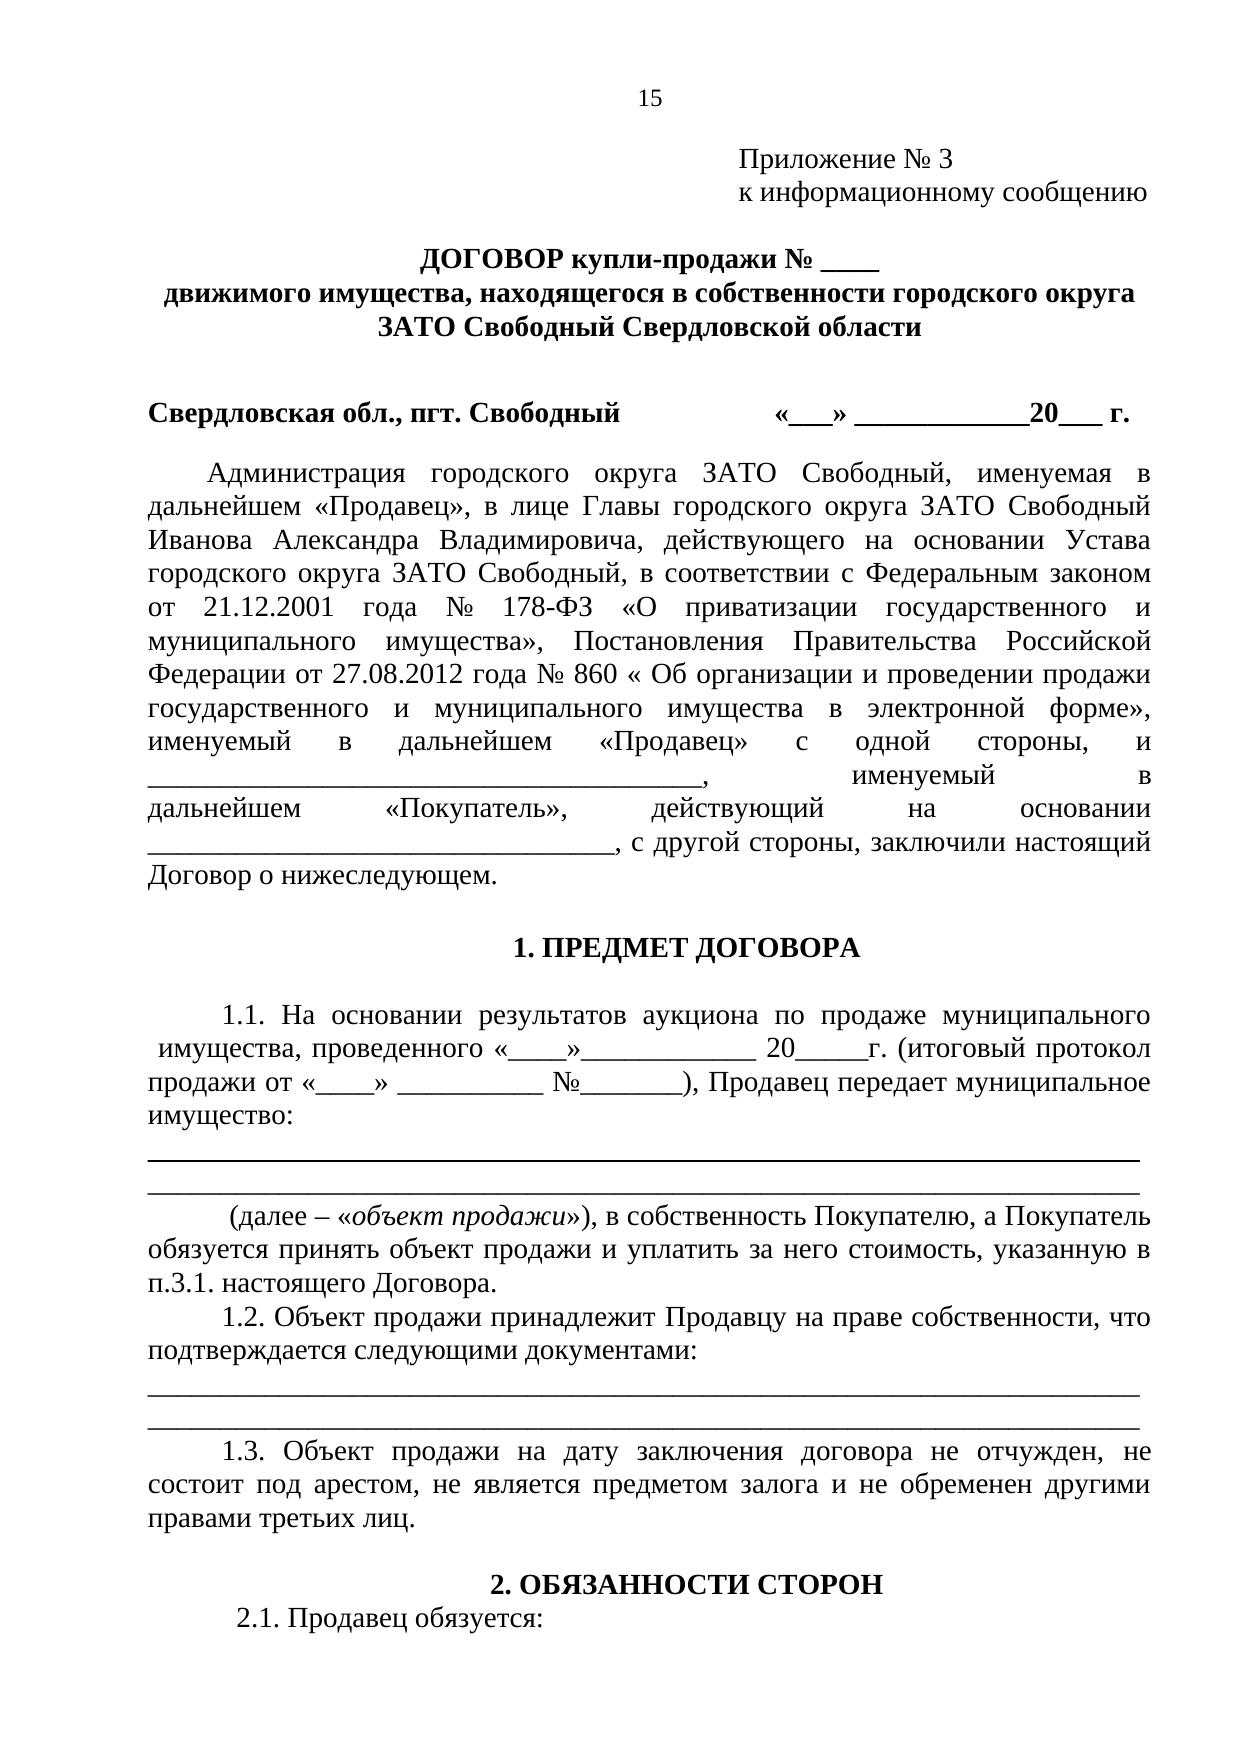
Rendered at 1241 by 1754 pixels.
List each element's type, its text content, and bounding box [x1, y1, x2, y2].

text Свердловская обл., пгт. Свободный «___» ____________20___ г. [148, 395, 1152, 428]
text Администрация городского округа ЗАТО Свободный, именуемая в дальнейшем «Продавец», в лице Главы городского округа ЗАТО Свободный Иванова Александра Владимировича, действующего на основании Устава городского округа ЗАТО Свободный, в соответствии с Федеральным законом от 21.12.2001 года № 178-ФЗ «О приватизации государственного и муниципального имущества», Постановления Правительства Российской Федерации от 27.08.2012 года № 860 « Об организации и проведении продажи государственного и муниципального имущества в электронной форме», именуемый в дальнейшем «Продавец» с одной стороны, и ______________________________________, именуемый в дальнейшем «Покупатель», действующий на основании ________________________________, с другой стороны, заключили настоящий Договор о нижеследующем. [148, 455, 1152, 891]
text 1. ПРЕДМЕТ ДОГОВОРА [148, 930, 1152, 963]
text 2. ОБЯЗАННОСТИ СТОРОН [148, 1567, 1152, 1601]
text 1.1. На основании результатов аукциона по продаже муниципального имущества, проведенного «____»____________ 20_____г. (итоговый протокол продажи от «____» __________ №_______), Продавец передает муниципальное имущество: ____________________________________________________________________ [148, 997, 1152, 1164]
text 2.1. Продавец обязуется: [148, 1601, 1152, 1634]
text 1.2. Объект продажи принадлежит Продавцу на праве собственности, что подтверждается следующими документами: [148, 1299, 1152, 1366]
text ДОГОВОР купли-продажи № ____ [148, 242, 1152, 275]
text (далее – «объект продажи»), в собственность Покупателю, а Покупатель обязуется принять объект продажи и уплатить за него стоимость, указанную в п.3.1. настоящего Договора. [148, 1198, 1152, 1299]
text Приложение № 3 [148, 141, 1152, 174]
text движимого имущества, находящегося в собственности городского округа ЗАТО Свободный Свердловской области [148, 275, 1152, 342]
text 1.3. Объект продажи на дату заключения договора не отчужден, не состоит под арестом, не является предметом залога и не обременен другими правами третьих лиц. [148, 1433, 1152, 1533]
text ____________________________________________________________________ [148, 1164, 1152, 1198]
text ________________________________________________________________________________________________________________________________________ [148, 1366, 1152, 1433]
text к информационному сообщению [148, 174, 1152, 208]
